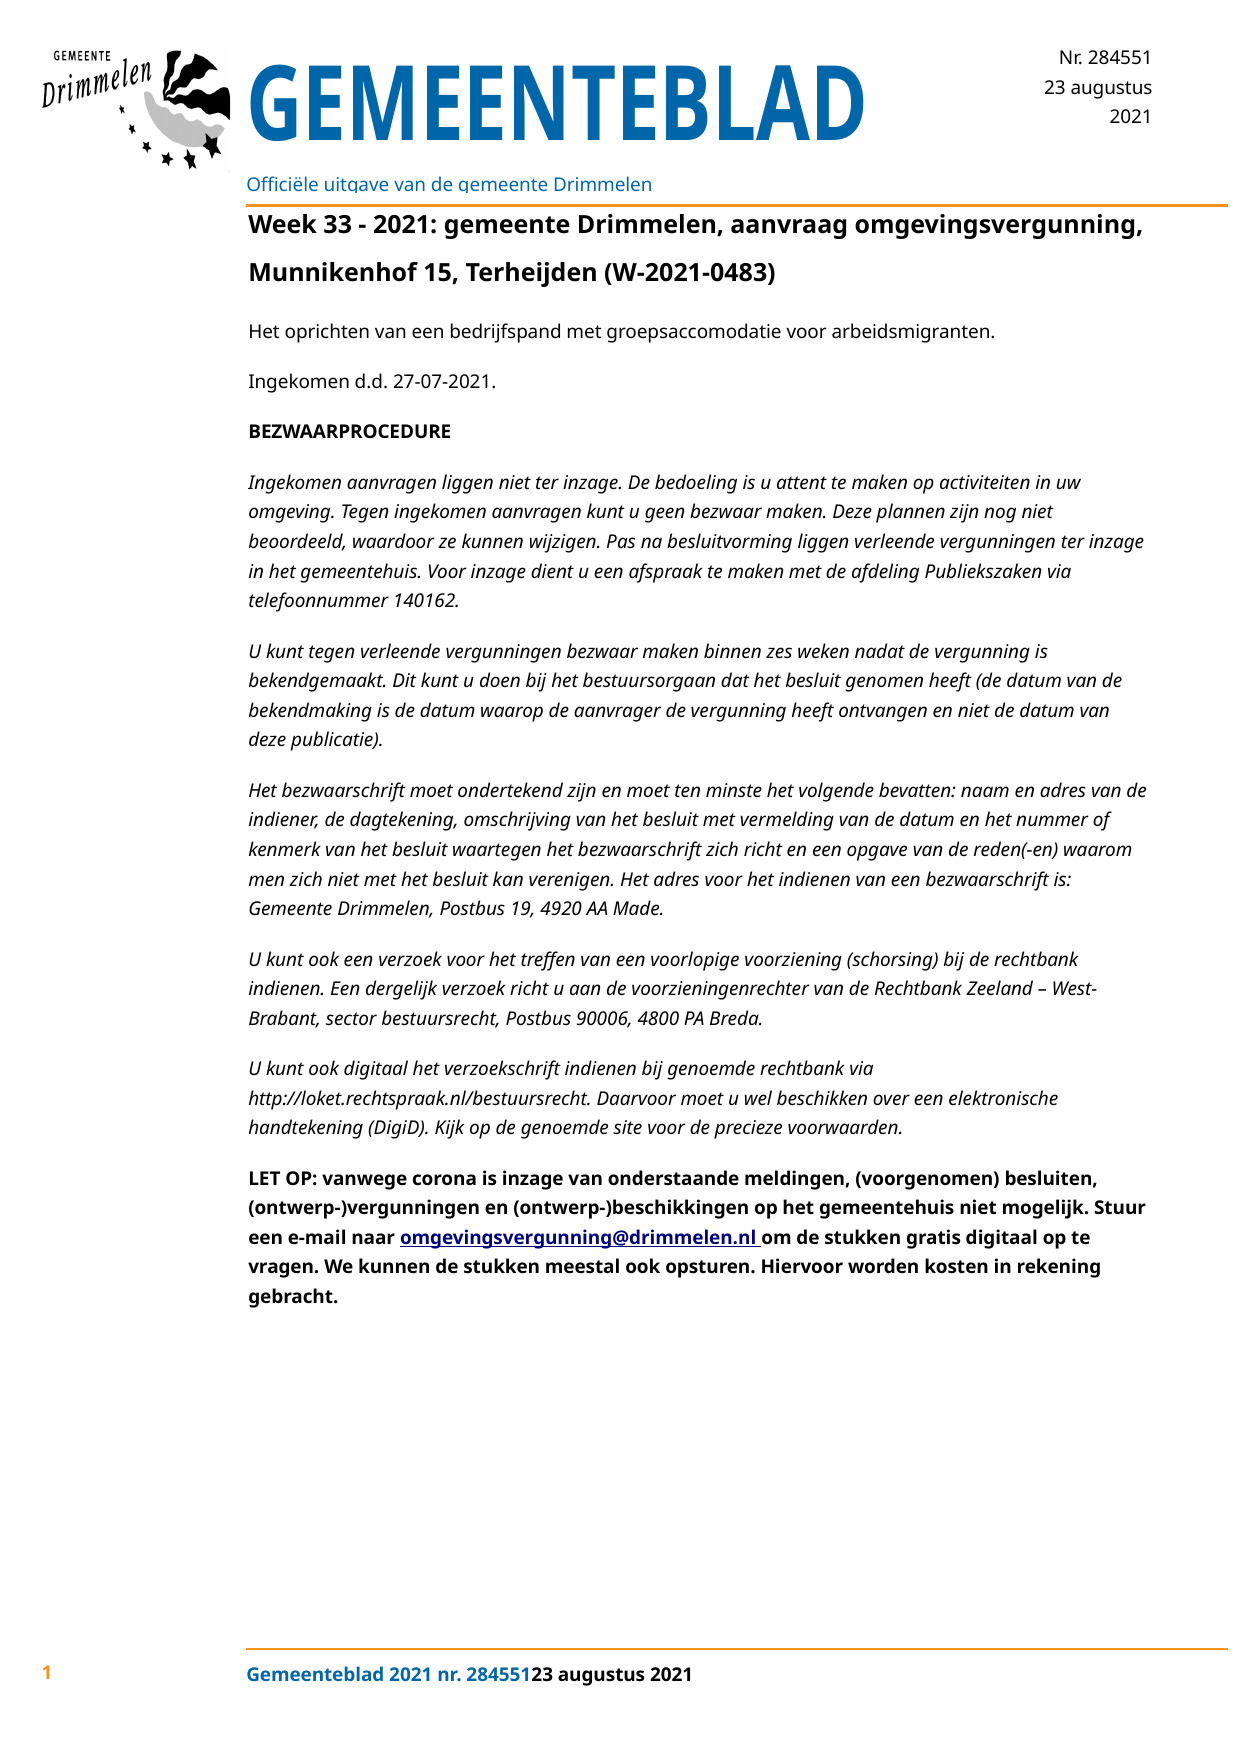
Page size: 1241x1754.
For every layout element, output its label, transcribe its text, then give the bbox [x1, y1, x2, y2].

text Ingekomen d.d. 27-07-2021. [248, 368, 1152, 394]
text U kunt ook een verzoek voor het treffen van een voorlopige voorziening (schorsing) bij de rechtbank indienen. Een dergelijk verzoek richt u aan de voorzieningenrechter van de Rechtbank Zeeland – West-Brabant, sector bestuursrecht, Postbus 90006, 4800 PA Breda. [248, 946, 1152, 1031]
text U kunt tegen verleende vergunningen bezwaar maken binnen zes weken nadat de vergunning is bekendgemaakt. Dit kunt u doen bij het bestuursorgaan dat het besluit genomen heeft (de datum van de bekendmaking is de datum waarop de aanvrager de vergunning heeft ontvangen en niet de datum van deze publicatie). [248, 638, 1152, 752]
picture [41, 47, 231, 172]
text Het oprichten van een bedrijfspand met groepsaccomodatie voor arbeidsmigranten. [248, 318, 1152, 344]
text BEZWAARPROCEDURE [248, 419, 1152, 444]
text LET OP: vanwege corona is inzage van onderstaande meldingen, (voorgenomen) besluiten, (ontwerp-)vergunningen en (ontwerp-)beschikkingen op het gemeentehuis niet mogelijk. Stuur een e-mail naar omgevingsvergunning@drimmelen.nl om de stukken gratis digitaal op te vragen. We kunnen de stukken meestal ook opsturen. Hiervoor worden kosten in rekening gebracht. [248, 1165, 1152, 1309]
text U kunt ook digitaal het verzoekschrift indienen bij genoemde rechtbank via http://loket.rechtspraak.nl/bestuursrecht. Daarvoor moet u wel beschikken over een elektronische handtekening (DigiD). Kijk op de genoemde site voor de precieze voorwaarden. [248, 1055, 1152, 1140]
text Het bezwaarschrift moet ondertekend zijn en moet ten minste het volgende bevatten: naam en adres van de indiener, de dagtekening, omschrijving van het besluit met vermelding van de datum en het nummer of kenmerk van het besluit waartegen het bezwaarschrift zich richt en een opgave van de reden(-en) waarom men zich niet met het besluit kan verenigen. Het adres voor het indienen van een bezwaarschrift is: Gemeente Drimmelen, Postbus 19, 4920 AA Made. [248, 777, 1152, 921]
text Week 33 - 2021: gemeente Drimmelen, aanvraag omgevingsvergunning, Munnikenhof 15, Terheijden (W-2021-0483) [248, 207, 1152, 288]
text Ingekomen aanvragen liggen niet ter inzage. De bedoeling is u attent te maken op activiteiten in uw omgeving. Tegen ingekomen aanvragen kunt u geen bezwaar maken. Deze plannen zijn nog niet beoordeeld, waardoor ze kunnen wijzigen. Pas na besluitvorming liggen verleende vergunningen ter inzage in het gemeentehuis. Voor inzage dient u een afspraak te maken met de afdeling Publiekszaken via telefoonnummer 140162. [248, 469, 1152, 613]
